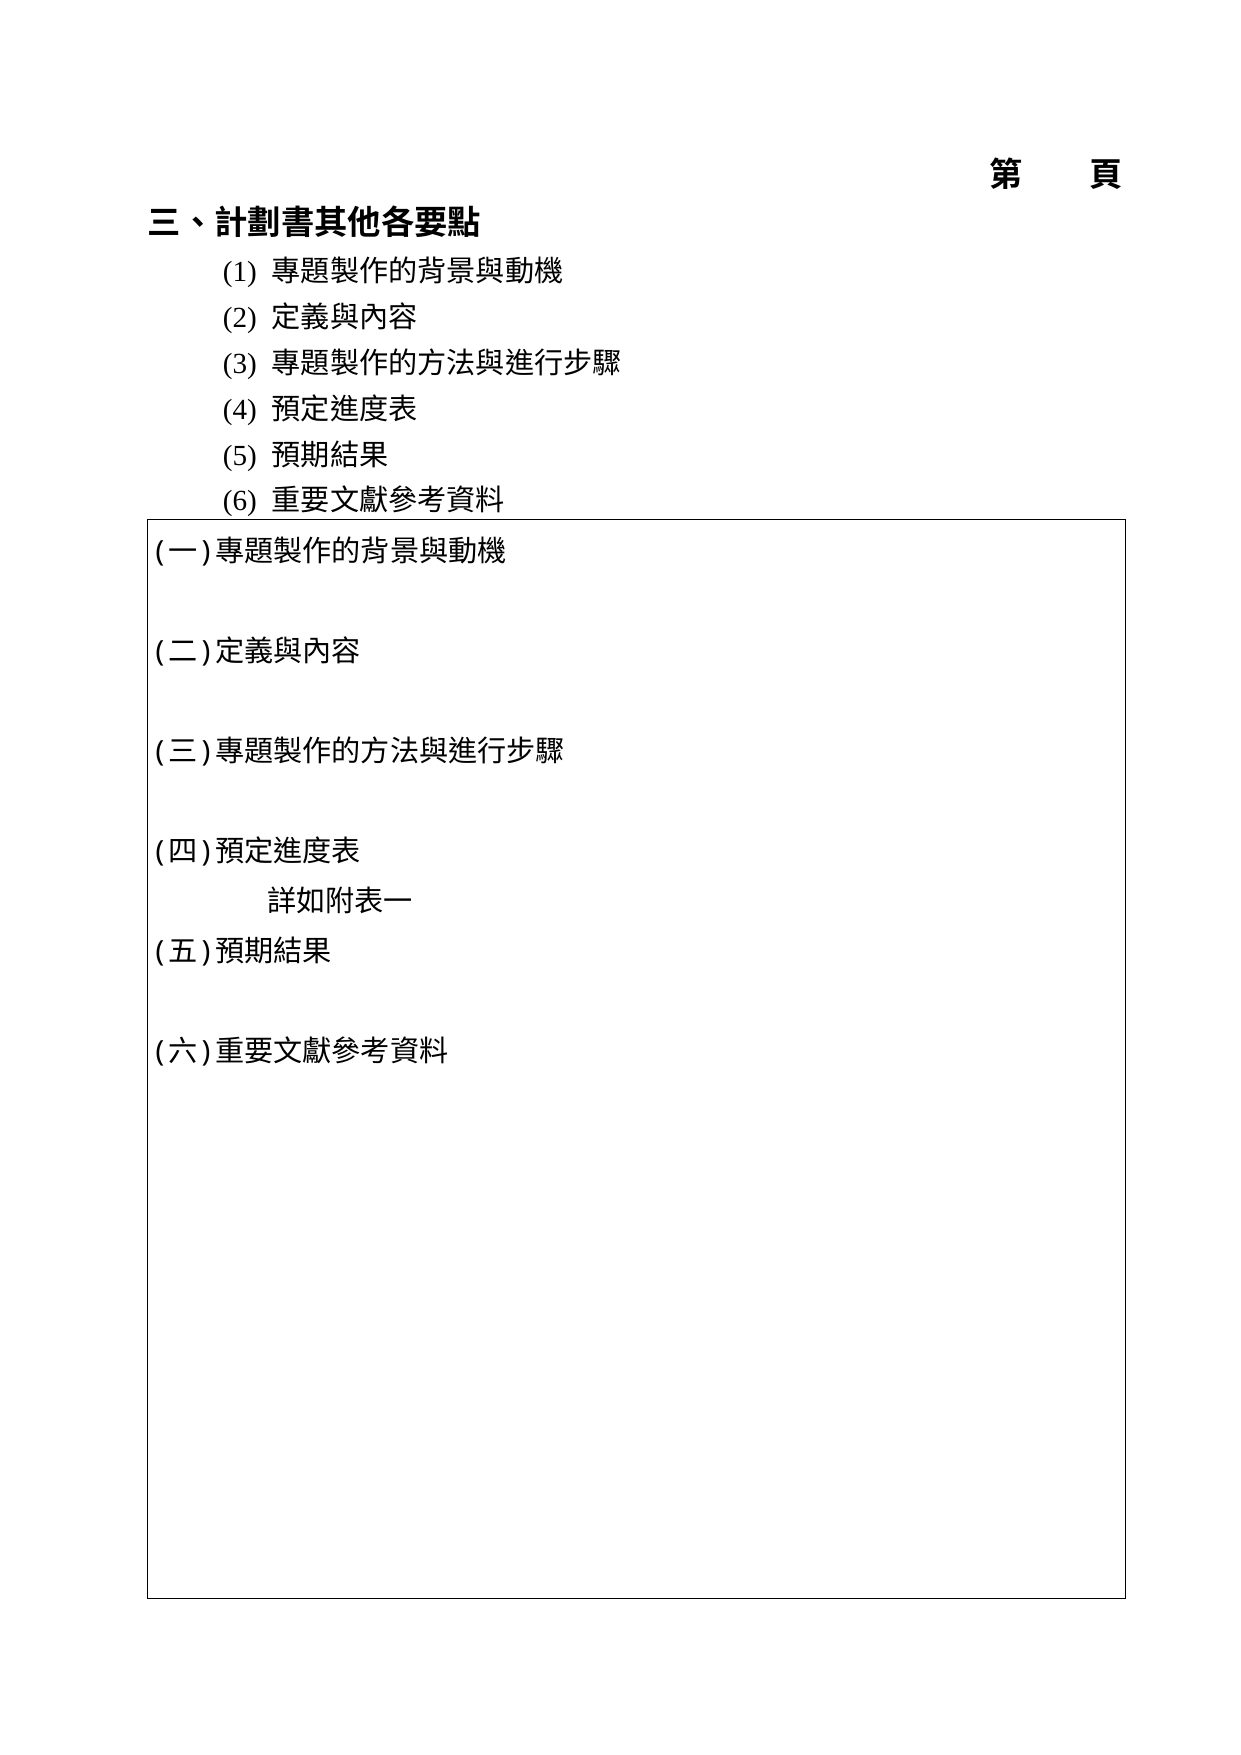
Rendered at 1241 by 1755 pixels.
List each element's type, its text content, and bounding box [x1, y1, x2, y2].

text 三、計劃書其他各要點 [148, 196, 1122, 244]
list 預定進度表 [223, 382, 1122, 427]
list 預期結果 [223, 427, 1122, 473]
list 重要文獻參考資料 [223, 473, 1122, 519]
list 定義與內容 [223, 290, 1122, 336]
list 專題製作的背景與動機 [223, 244, 1122, 290]
list 專題製作的方法與進行步驟 [223, 336, 1122, 382]
table_header (一)專題製作的背景與動機 (二)定義與內容 (三)專題製作的方法與進行步驟 (四)預定進度表 詳如附表一 (五)預期結果 (六)重要文獻參考資料 [148, 520, 1125, 1598]
text 第 頁 [148, 148, 1122, 196]
